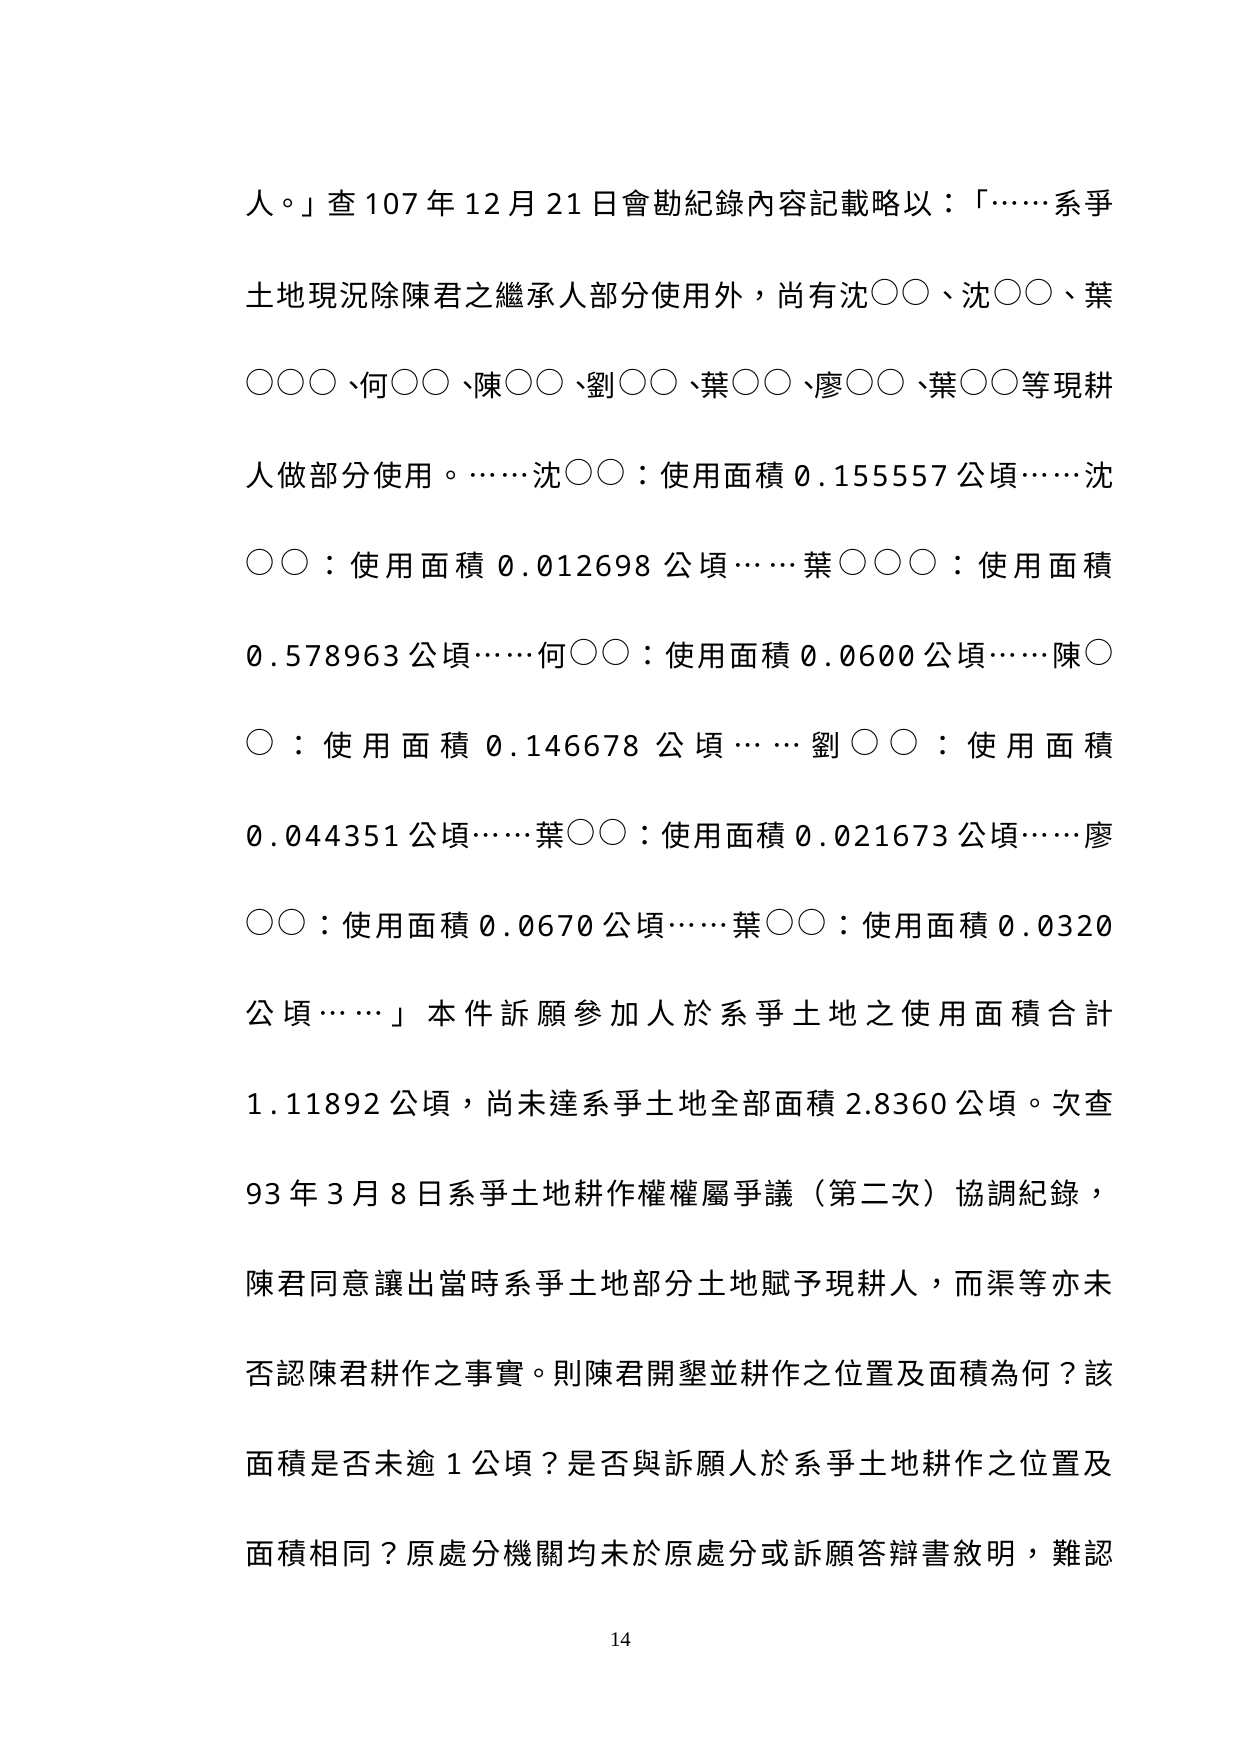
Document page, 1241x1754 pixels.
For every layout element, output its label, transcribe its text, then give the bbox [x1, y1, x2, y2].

table_cell 人。」查107年12月21日會勘紀錄內容記載略以：「……系爭土地現況除陳君之繼承人部分使用外，尚有沈○○、沈○○、葉○○○、何○○、陳○○、劉○○、葉○○、廖○○、葉○○等現耕人做部分使用。……沈○○：使用面積0.155557公頃……沈○○：使用面積0.012698公頃……葉○○○：使用面積0.578963公頃……何○○：使用面積0.0600公頃……陳○○：使用面積0.146678公頃……劉○○：使用面積0.044351公頃……葉○○：使用面積0.021673公頃……廖○○：使用面積0.0670公頃……葉○○：使用面積0.0320公頃……」本件訴願參加人於系爭土地之使用面積合計1.11892公頃，尚未達系爭土地全部面積2.8360公頃。次查93年3月8日系爭土地耕作權權屬爭議（第二次）協調紀錄，陳君同意讓出當時系爭土地部分土地賦予現耕人，而渠等亦未否認陳君耕作之事實。則陳君開墾並耕作之位置及面積為何？該面積是否未逾1公頃？是否與訴願人於系爭土地耕作之位置及面積相同？原處分機關均未於原處分或訴願答辯書敘明，難認 [234, 165, 1124, 1589]
table_cell [150, 165, 234, 1589]
